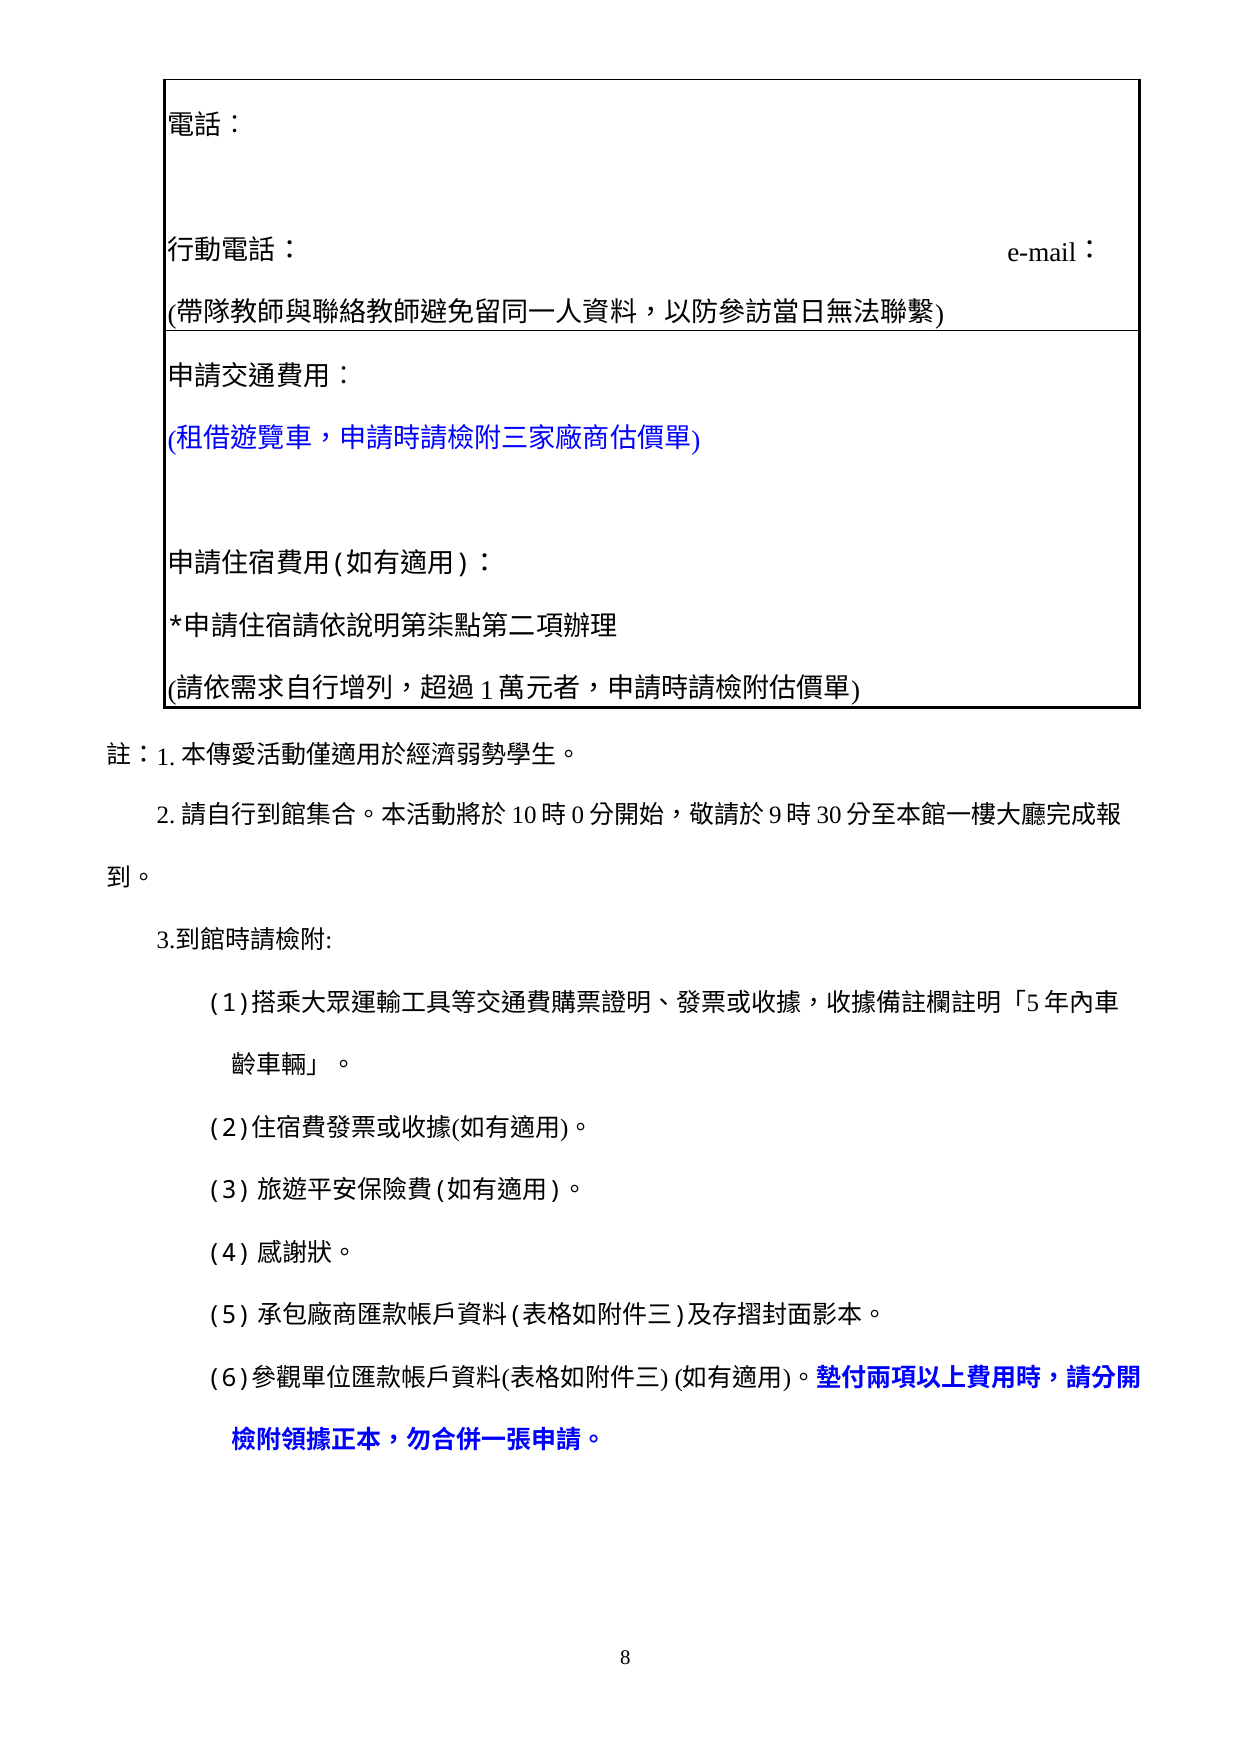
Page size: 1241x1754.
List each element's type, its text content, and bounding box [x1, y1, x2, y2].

text (2)住宿費發票或收據(如有適用)。 [206, 1084, 1144, 1146]
text (3) 旅遊平安保險費(如有適用)。 [206, 1146, 1144, 1209]
text (5) 承包廠商匯款帳戶資料(表格如附件三)及存摺封面影本。 [206, 1271, 1144, 1334]
table_cell 申請交通費用︰ (租借遊覽車，申請時請檢附三家廠商估價單) 申請住宿費用(如有適用)： *申請住宿請依說明第柒點第二項辦理 (請依需求自行增列，超過1萬元者，申請時請檢附估價單) [166, 331, 1138, 706]
text 3.到館時請檢附: [106, 896, 1144, 959]
text 註：1. 本傳愛活動僅適用於經濟弱勢學生。 [106, 709, 1144, 771]
table_cell 電話︰ 行動電話： e-mail： (帶隊教師與聯絡教師避免留同一人資料，以防參訪當日無法聯繫) [166, 80, 1138, 329]
text (6)參觀單位匯款帳戶資料(表格如附件三) (如有適用)。墊付兩項以上費用時，請分開檢附領據正本，勿合併一張申請。 [206, 1334, 1144, 1459]
text (1)搭乘大眾運輸工具等交通費購票證明、發票或收據，收據備註欄註明「5年內車齡車輛」。 [206, 959, 1144, 1084]
text (4) 感謝狀。 [206, 1209, 1144, 1271]
text 2. 請自行到館集合。本活動將於10時0分開始，敬請於9時30分至本館一樓大廳完成報到。 [106, 771, 1144, 896]
